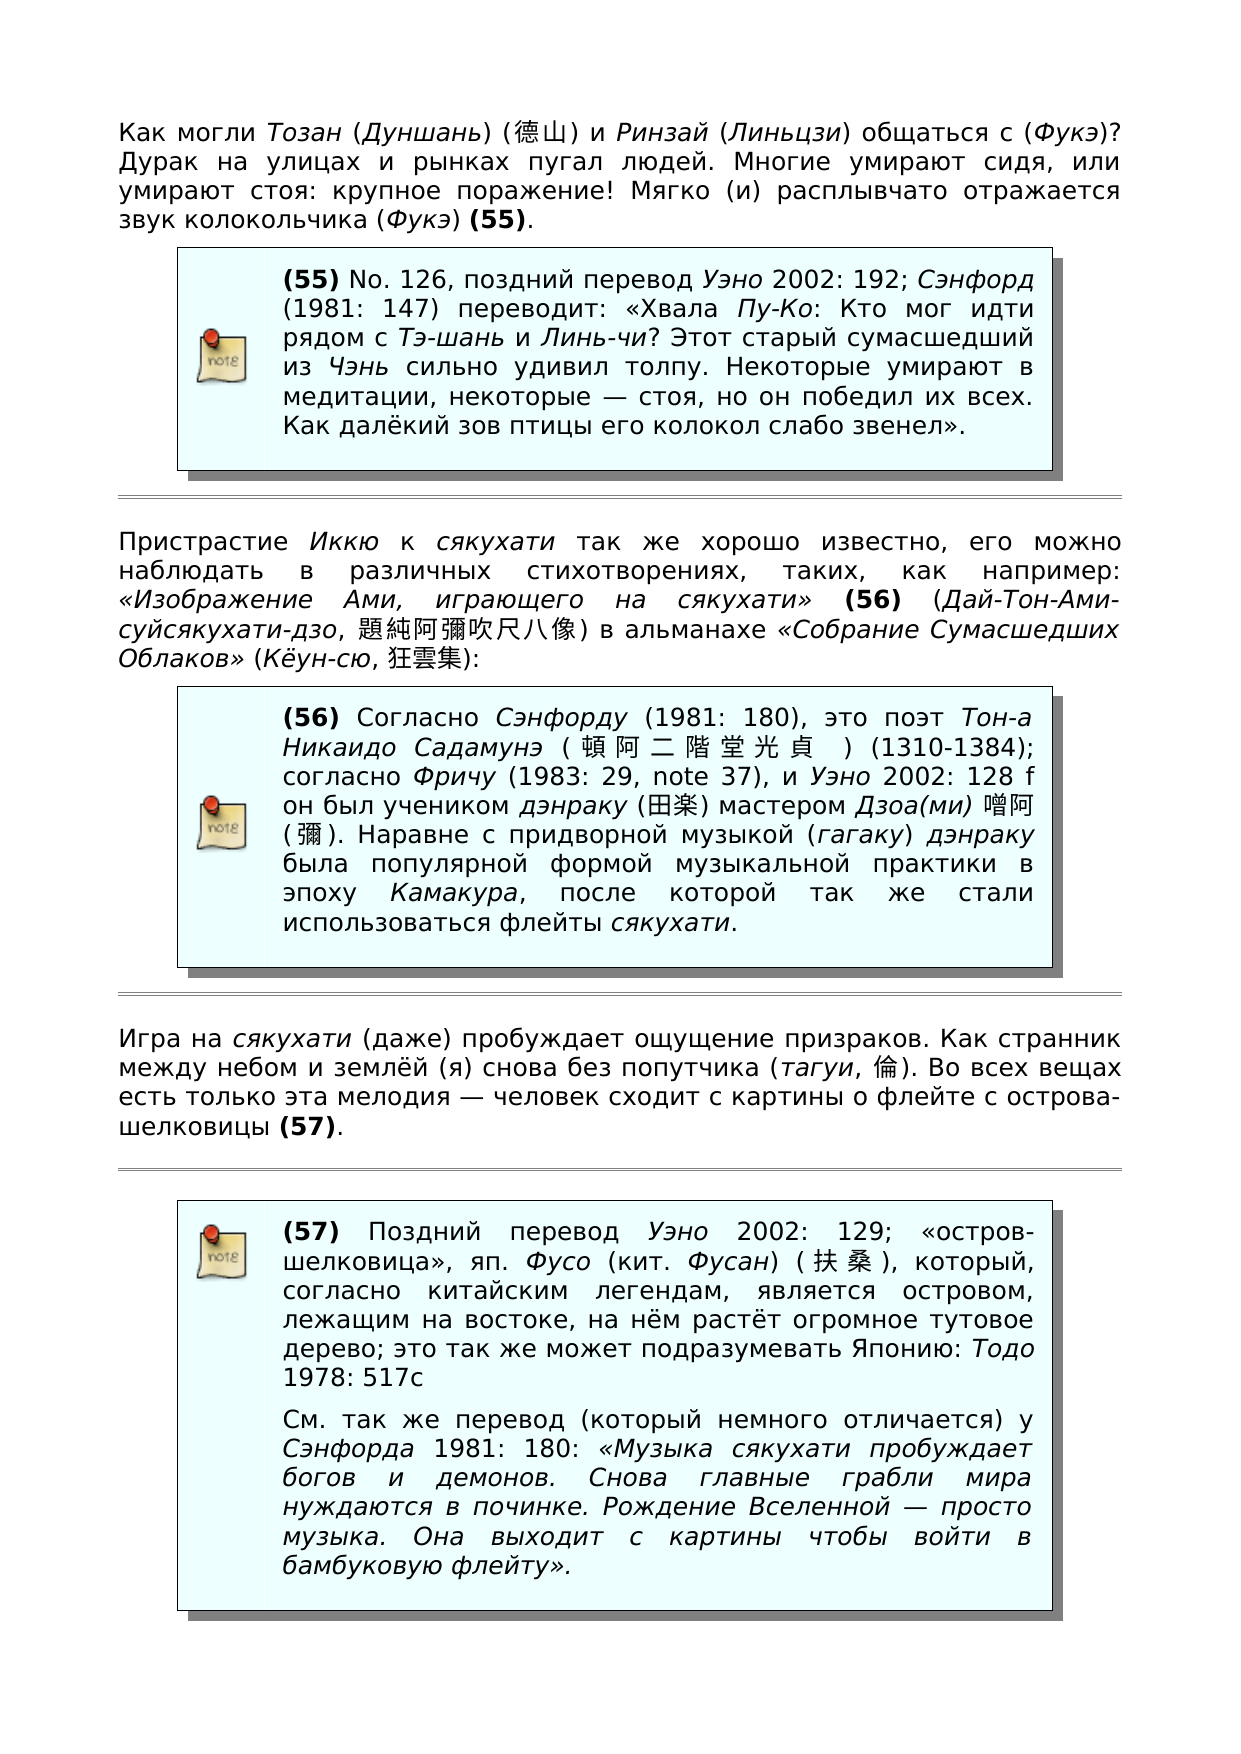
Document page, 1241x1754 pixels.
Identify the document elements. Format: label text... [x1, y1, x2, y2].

table_header [178, 1201, 264, 1610]
table_header [178, 248, 264, 470]
table_header [178, 687, 264, 967]
text Как могли Тозан (Дуншань) (德山) и Ринзай (Линьцзи) общаться с (Фукэ)? Дурак на улицах и рынках пугал людей. Многие умирают сидя, или умирают стоя: крупное поражение! Мягко (и) расплывчато отражается звук колокольчика (Фукэ) (55). [118, 118, 1122, 235]
table_header (57) Поздний перевод Уэно 2002: 129; «остров-шелковица», яп. Фусо (кит. Фусан) (扶桑), который, согласно китайским легендам, является островом, лежащим на востоке, на нём растёт огромное тутовое дерево; это так же может подразумевать Японию: Тодо 1978: 517c См. так же перевод (который немного отличается) у Сэнфорда 1981: 180: «Музыка сякухати пробуждает богов и демонов. Снова главные грабли мира нуждаются в починке. Рождение Вселенной — просто музыка. Она выходит с картины чтобы войти в бамбуковую флейту». [265, 1201, 1052, 1610]
text Игра на сякухати (даже) пробуждает ощущение призраков. Как странник между небом и землёй (я) снова без попутчика (тагуи, 倫). Во всех вещах есть только эта мелодия — человек сходит с картины о флейте с острова-шелковицы (57). [118, 1024, 1122, 1141]
text Пристрастие Иккю к сякухати так же хорошо известно, его можно наблюдать в различных стихотворениях, таких, как например: «Изображение Ами, играющего на сякухати» (56) (Дай-Тон-Ами-суйсякухати-дзо, 題純阿彌吹尺八像) в альманахе «Собрание Сумасшедших Облаков» (Кёун-сю, 狂雲集): [118, 527, 1122, 673]
picture [183, 1217, 259, 1293]
picture [183, 788, 259, 864]
picture [183, 321, 259, 397]
table_header (56) Согласно Сэнфорду (1981: 180), это поэт Тон-а Никаидо Садамунэ (頓阿二階堂光貞 ) (1310-1384); согласно Фричу (1983: 29, note 37), и Уэно 2002: 128 f он был учеником дэнраку (田楽) мастером Дзоа(ми) 噌阿 (彌). Наравне с придворной музыкой (гагаку) дэнраку была популярной формой музыкальной практики в эпоху Камакура, после которой так же стали использоваться флейты сякухати. [265, 687, 1052, 967]
table_header (55) No. 126, поздний перевод Уэно 2002: 192; Сэнфорд (1981: 147) переводит: «Хвала Пу-Ко: Кто мог идти рядом с Тэ-шань и Линь-чи? Этот старый сумасшедший из Чэнь сильно удивил толпу. Некоторые умирают в медитации, некоторые — стоя, но он победил их всех. Как далёкий зов птицы его колокол слабо звенел». [265, 248, 1052, 470]
